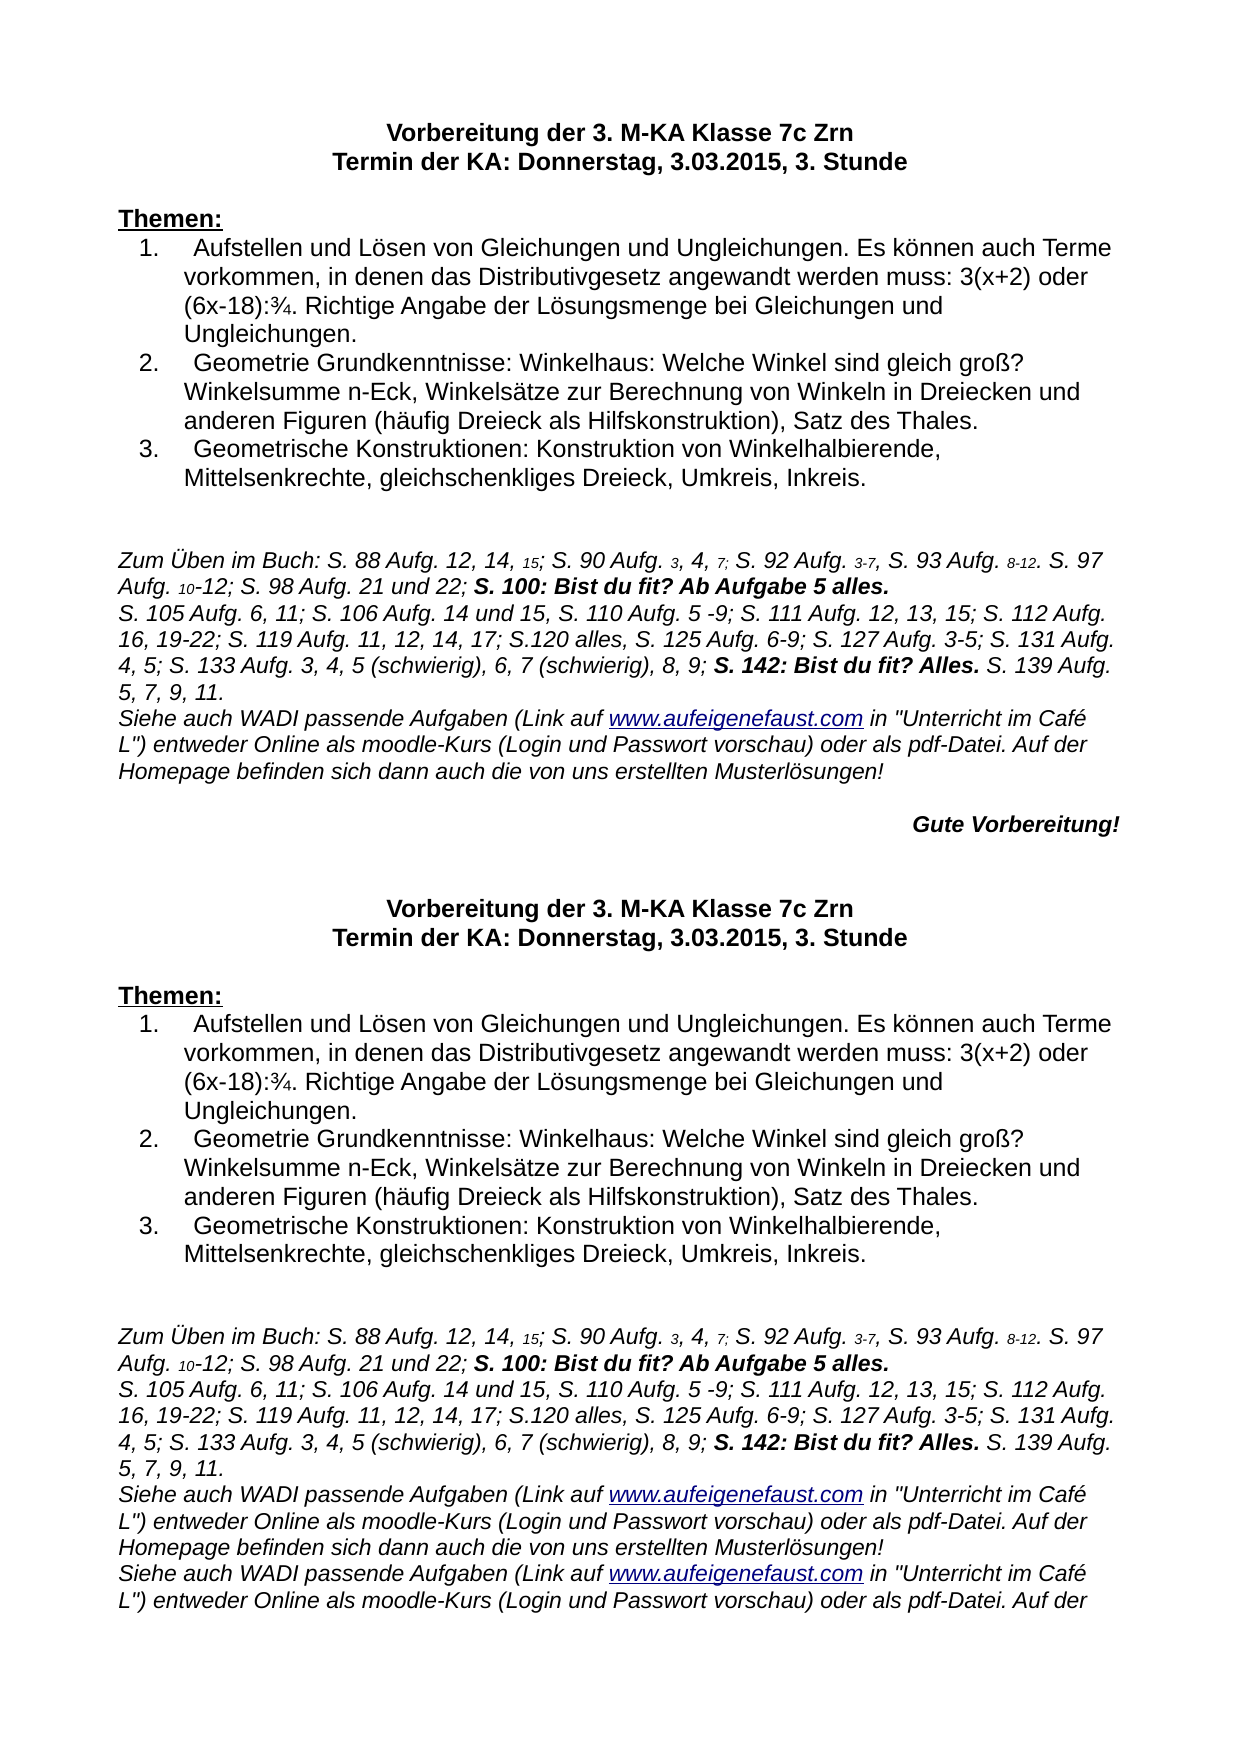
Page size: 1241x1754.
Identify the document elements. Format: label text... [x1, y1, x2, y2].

text Siehe auch WADI passende Aufgaben (Link auf www.aufeigenefaust.com in "Unterricht im Café L") entweder Online als moodle-Kurs (Login und Passwort vorschau) oder als pdf-Datei. Auf der Homepage befinden sich dann auch die von uns erstellten Musterlösungen! [118, 1481, 1122, 1560]
text Zum Üben im Buch: S. 88 Aufg. 12, 14, 15; S. 90 Aufg. 3, 4, 7; S. 92 Aufg. 3-7, S. 93 Aufg. 8-12. S. 97 Aufg. 10-12; S. 98 Aufg. 21 und 22; S. 100: Bist du fit? Ab Aufgabe 5 alles. S. 105 Aufg. 6, 11; S. 106 Aufg. 14 und 15, S. 110 Aufg. 5 -9; S. 111 Aufg. 12, 13, 15; S. 112 Aufg. 16, 19-22; S. 119 Aufg. 11, 12, 14, 17; S.120 alles, S. 125 Aufg. 6-9; S. 127 Aufg. 3-5; S. 131 Aufg. 4, 5; S. 133 Aufg. 3, 4, 5 (schwierig), 6, 7 (schwierig), 8, 9; S. 142: Bist du fit? Alles. S. 139 Aufg. 5, 7, 9, 11. [118, 547, 1122, 705]
text Siehe auch WADI passende Aufgaben (Link auf www.aufeigenefaust.com in "Unterricht im Café L") entweder Online als moodle-Kurs (Login und Passwort vorschau) oder als pdf-Datei. Auf der Homepage befinden sich dann auch die von uns erstellten Musterlösungen! [118, 705, 1122, 784]
text Vorbereitung der 3. M-KA Klasse 7c Zrn [118, 118, 1122, 147]
text Themen: [118, 204, 1122, 233]
list Geometrische Konstruktionen: Konstruktion von Winkelhalbierende, Mittelsenkrechte, gleichschenkliges Dreieck, Umkreis, Inkreis. [138, 1211, 1122, 1268]
list Geometrie Grundkenntnisse: Winkelhaus: Welche Winkel sind gleich groß? Winkelsumme n-Eck, Winkelsätze zur Berechnung von Winkeln in Dreiecken und anderen Figuren (häufig Dreieck als Hilfskonstruktion), Satz des Thales. [138, 1124, 1122, 1211]
list Geometrie Grundkenntnisse: Winkelhaus: Welche Winkel sind gleich groß? Winkelsumme n-Eck, Winkelsätze zur Berechnung von Winkeln in Dreiecken und anderen Figuren (häufig Dreieck als Hilfskonstruktion), Satz des Thales. [138, 348, 1122, 434]
list Aufstellen und Lösen von Gleichungen und Ungleichungen. Es können auch Terme vorkommen, in denen das Distributivgesetz angewandt werden muss: 3(x+2) oder (6x-18):¾. Richtige Angabe der Lösungsmenge bei Gleichungen und Ungleichungen. [138, 1009, 1122, 1124]
text Termin der KA: Donnerstag, 3.03.2015, 3. Stunde [118, 923, 1122, 952]
text Termin der KA: Donnerstag, 3.03.2015, 3. Stunde [118, 147, 1122, 176]
list Geometrische Konstruktionen: Konstruktion von Winkelhalbierende, Mittelsenkrechte, gleichschenkliges Dreieck, Umkreis, Inkreis. [138, 434, 1122, 492]
text Siehe auch WADI passende Aufgaben (Link auf www.aufeigenefaust.com in "Unterricht im Café L") entweder Online als moodle-Kurs (Login und Passwort vorschau) oder als pdf-Datei. Auf der [118, 1560, 1122, 1613]
text Zum Üben im Buch: S. 88 Aufg. 12, 14, 15; S. 90 Aufg. 3, 4, 7; S. 92 Aufg. 3-7, S. 93 Aufg. 8-12. S. 97 Aufg. 10-12; S. 98 Aufg. 21 und 22; S. 100: Bist du fit? Ab Aufgabe 5 alles. S. 105 Aufg. 6, 11; S. 106 Aufg. 14 und 15, S. 110 Aufg. 5 -9; S. 111 Aufg. 12, 13, 15; S. 112 Aufg. 16, 19-22; S. 119 Aufg. 11, 12, 14, 17; S.120 alles, S. 125 Aufg. 6-9; S. 127 Aufg. 3-5; S. 131 Aufg. 4, 5; S. 133 Aufg. 3, 4, 5 (schwierig), 6, 7 (schwierig), 8, 9; S. 142: Bist du fit? Alles. S. 139 Aufg. 5, 7, 9, 11. [118, 1323, 1122, 1481]
text Gute Vorbereitung! [118, 784, 1122, 837]
text Themen: [118, 981, 1122, 1009]
list Aufstellen und Lösen von Gleichungen und Ungleichungen. Es können auch Terme vorkommen, in denen das Distributivgesetz angewandt werden muss: 3(x+2) oder (6x-18):¾. Richtige Angabe der Lösungsmenge bei Gleichungen und Ungleichungen. [138, 233, 1122, 348]
text Vorbereitung der 3. M-KA Klasse 7c Zrn [118, 894, 1122, 923]
